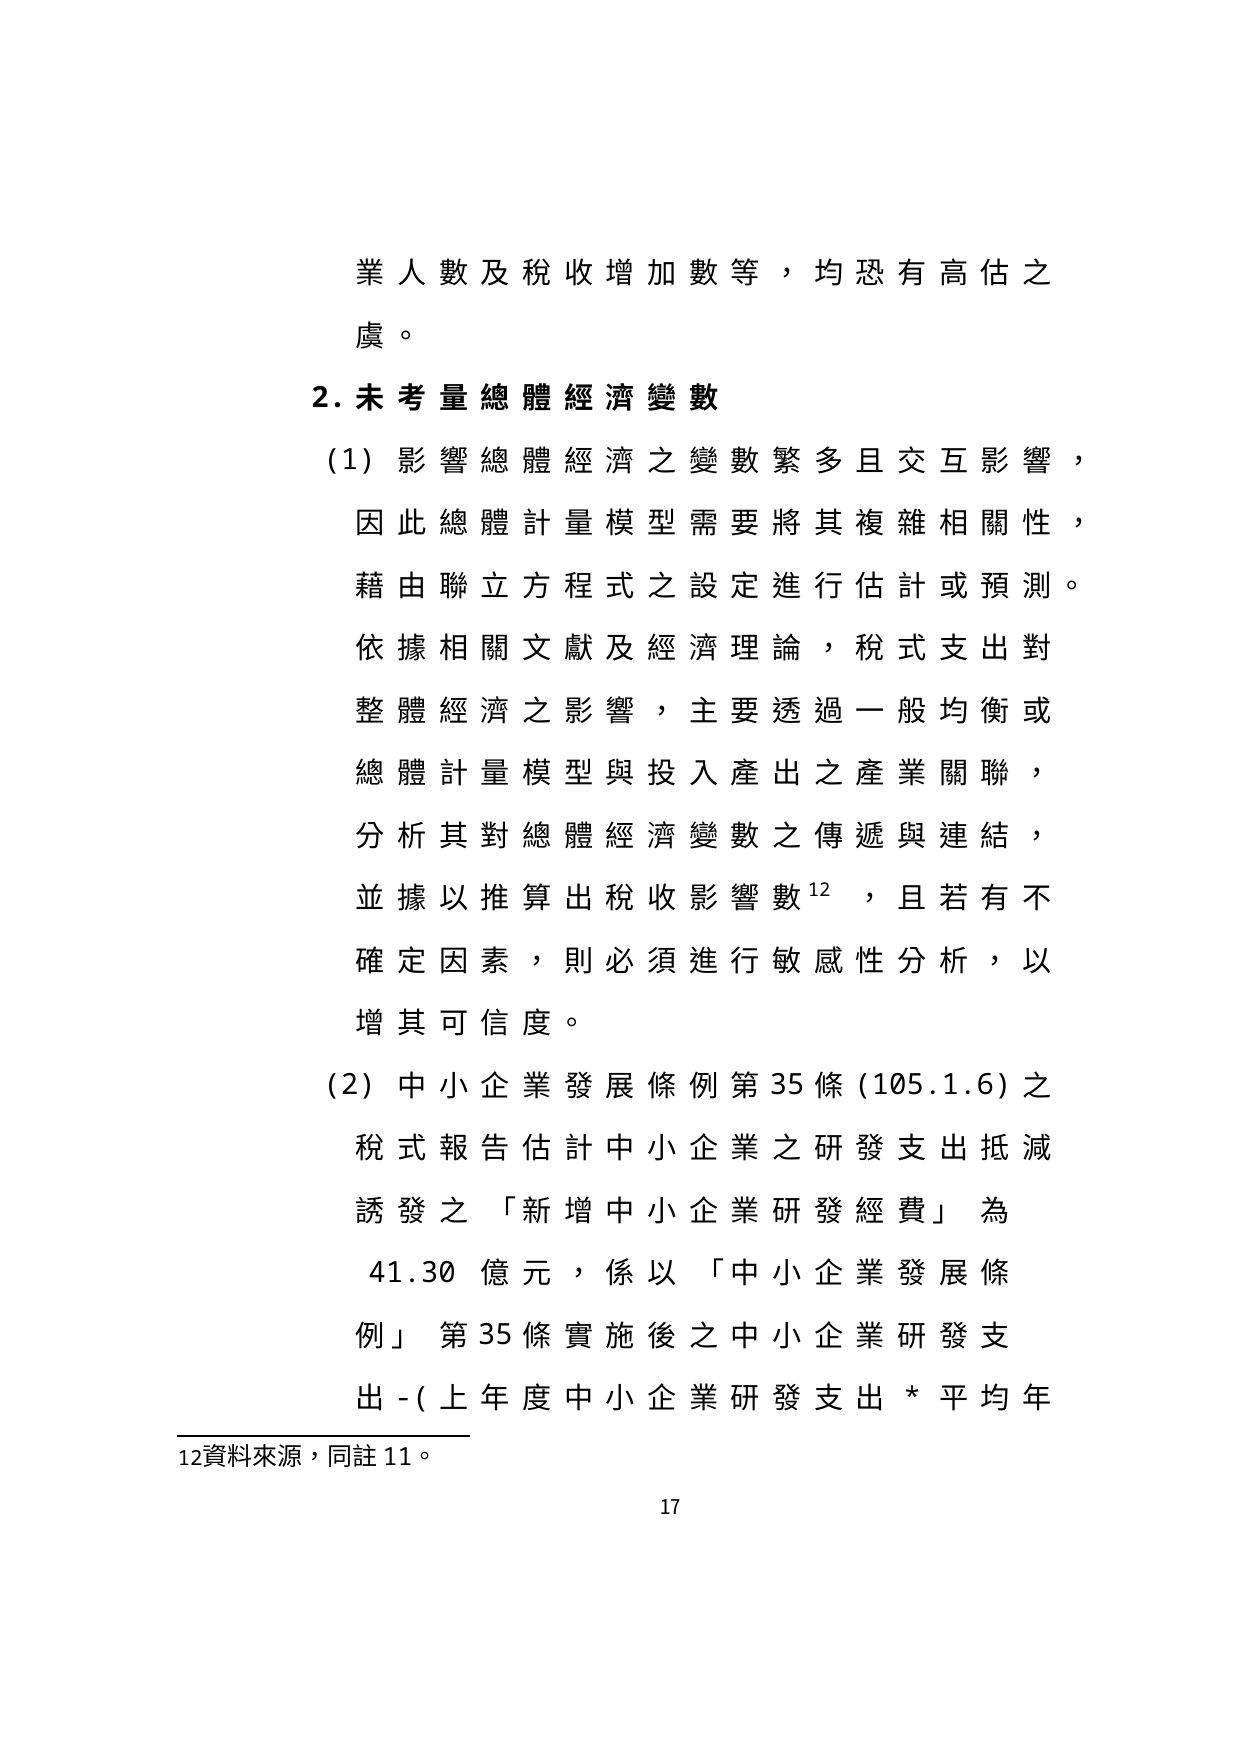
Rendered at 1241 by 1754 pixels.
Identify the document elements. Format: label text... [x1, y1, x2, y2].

text (1)影響總體經濟之變數繁多且交互影響，因此總體計量模型需要將其複雜相關性，藉由聯立方程式之設定進行估計或預測。依據相關文獻及經濟理論，稅式支出對整體經濟之影響，主要透過一般均衡或總體計量模型與投入產出之產業關聯，分析其對總體經濟變數之傳遞與連結，並據以推算出稅收影響數，且若有不確定因素，則必須進行敏感性分析，以增其可信度。 [271, 417, 1058, 1042]
text 資料來源，同註11。 [177, 1436, 1063, 1473]
text 2.未考量總體經濟變數 [271, 354, 1058, 417]
text (2)產業創新條例第10條(104.12.30)之稅式報告估計研發支出改為二擇一方案後，將可帶動企業研發經費年成長率提高至8.25%（7.5%＋0.75%）。惟7.5%之成長率並未提出計算過程之基本假設，尚乏客觀衡量標準，亦未評估排擠效果，且若為自發性投資恐無法計入租稅減免之誘發效果，其所連動之營業收入、就業人數及稅收增加數等，均恐有高估之虞。 [271, 229, 1058, 354]
text (2)中小企業發展條例第35條(105.1.6)之稅式報告估計中小企業之研發支出抵減誘發之「新增中小企業研發經費」為41.30億元，係以「中小企業發展條例」第35條實施後之中小企業研發支出-(上年度中小企業研發支出*平均年成長率)，卻未考量總體經濟變數間之相互關聯影響，細膩及嚴謹度稍嫌不足。 [271, 1042, 1058, 1417]
